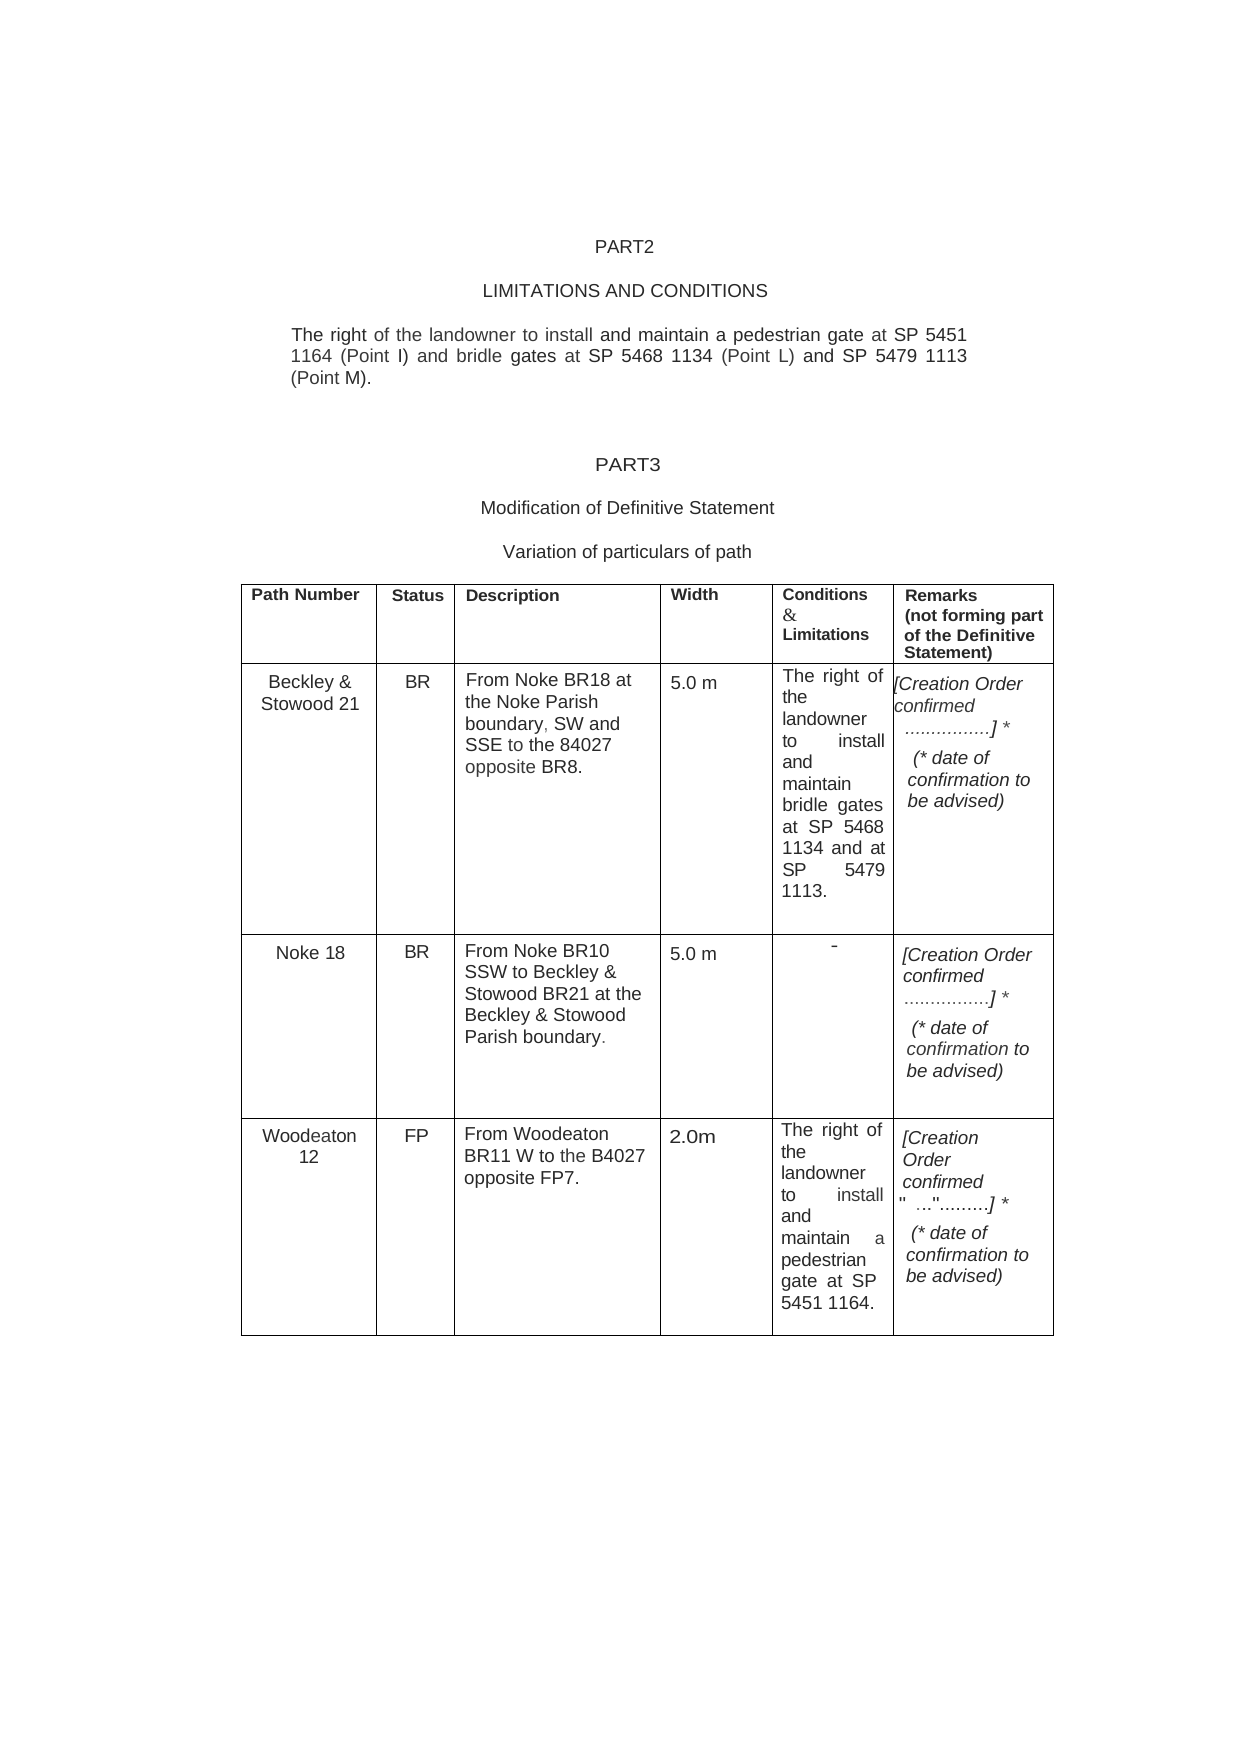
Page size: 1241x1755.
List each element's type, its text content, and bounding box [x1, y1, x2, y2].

table_cell 5.0 m [661, 935, 772, 1117]
table_cell [Creation Order confirmed . ] * (* date of confirmation to be advised) [894, 935, 1053, 1117]
text Modification of Definitive Statement Variation of particulars of path [446, 497, 808, 562]
table_cell - [773, 935, 893, 1117]
table_header Description [455, 585, 660, 663]
text PART3 [166, 454, 1090, 476]
table_cell The right of the landowner to install and maintain a pedestrian gate at SP 5451 1164. [773, 1119, 893, 1335]
table_cell [Creation Order confirmed " ..." ] * (* date of confirmation to be advised) [894, 1119, 1053, 1335]
table_header Path Number [242, 585, 376, 663]
text The right of the landowner to install and maintain a pedestrian gate at SP 5451 1164 (Point I) and bridle gates at SP 5468 1134 (Point L) and SP 5479 1113 (Point M). [290, 323, 967, 388]
table_header Conditions & Limitations [773, 585, 893, 663]
table_cell Beckley & Stowood 21 [242, 664, 376, 933]
table_header Remarks (not forming part of the Definitive Statement) [894, 585, 1053, 663]
table_cell Woodeaton 12 [242, 1119, 376, 1335]
table_header Status [377, 585, 454, 663]
table_cell BR [377, 664, 454, 933]
table_cell From Noke BR10 SSW to Beckley & Stowood BR21 at the Beckley & Stowood Parish boundary. [455, 935, 660, 1117]
table_cell [Creation Order confirmed . ] * (* date of confirmation to be advised) [894, 664, 1053, 933]
table_cell FP [377, 1119, 454, 1335]
table_cell BR [377, 935, 454, 1117]
table_cell From Noke BR18 at the Noke Parish boundary, SW and SSE to the 84027 opposite BR8. [455, 664, 660, 933]
table_cell From Woodeaton BR11 W to the B4027 opposite FP7. [455, 1119, 660, 1335]
text PART2 LIMITATIONS AND CONDITIONS [482, 236, 772, 301]
table_cell 2.0m [661, 1119, 772, 1335]
table_cell Noke 18 [242, 935, 376, 1117]
table_cell The right of the landowner to install and maintain bridle gates at SP 5468 1134 and at SP 5479 1113. [773, 664, 893, 933]
table_cell 5.0 m [661, 664, 772, 933]
table_header Width [661, 585, 772, 663]
